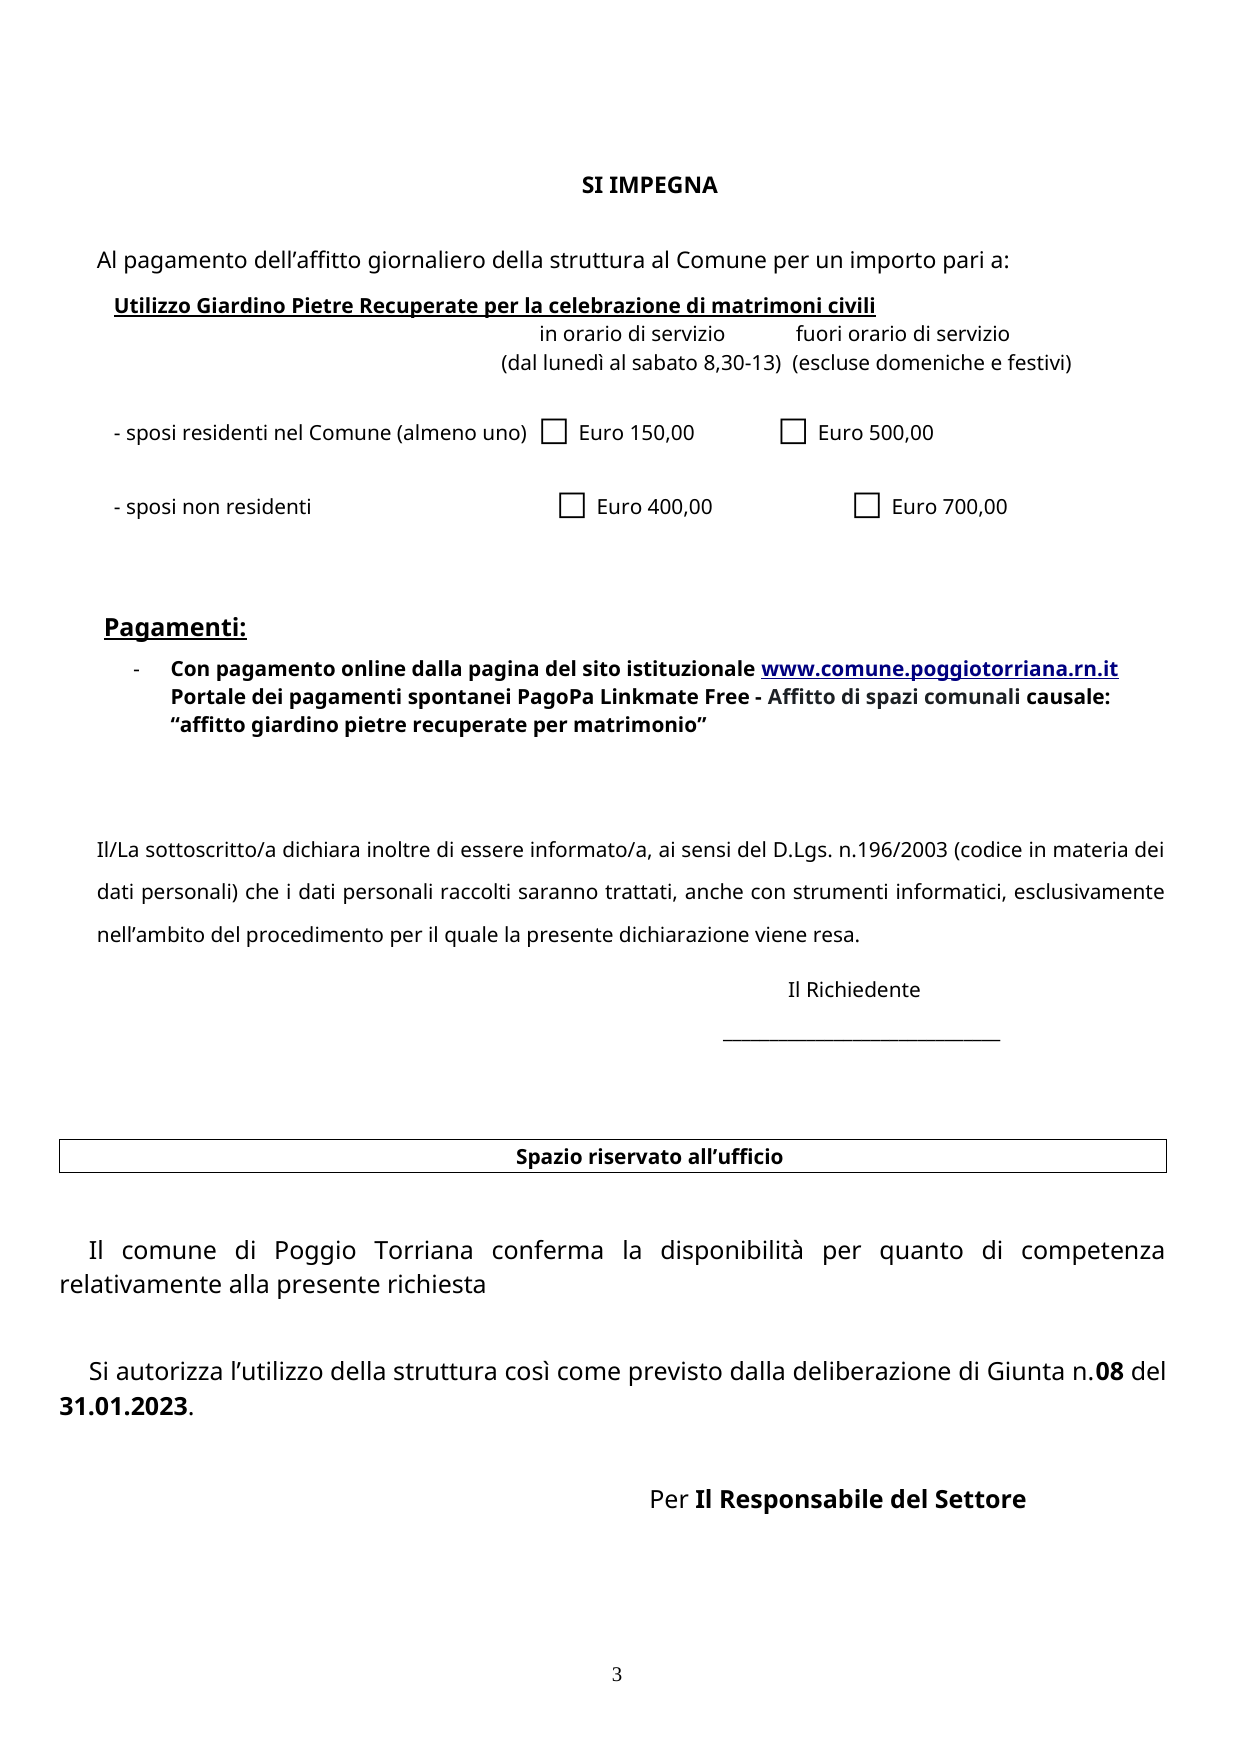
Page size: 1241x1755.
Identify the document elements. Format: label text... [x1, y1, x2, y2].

text in orario di servizio fuori orario di servizio [501, 319, 1167, 348]
text Il/La sottoscritto/a dichiara inoltre di essere informato/a, ai sensi del D.Lgs. n.196/2003 (codice in materia dei dati personali) che i dati personali raccolti saranno trattati, anche con strumenti informatici, esclusivamente nell’ambito del procedimento per il quale la presente dichiarazione viene resa. [97, 835, 1167, 948]
text Si autorizza l’utilizzo della struttura così come previsto dalla deliberazione di Giunta n.08 del 31.01.2023. [59, 1354, 1167, 1422]
text Il Richiedente [59, 975, 1167, 1003]
text ______________________________ [59, 1016, 1167, 1044]
text - sposi non residenti □ Euro 400,00 □ Euro 700,00 [114, 478, 1167, 524]
text Il comune di Poggio Torriana conferma la disponibilità per quanto di competenza relativamente alla presente richiesta [59, 1232, 1167, 1301]
text Spazio riservato all’ufficio [60, 1140, 1166, 1172]
text Al pagamento dell’affitto giornaliero della struttura al Comune per un importo pari a: [97, 244, 1167, 275]
text Utilizzo Giardino Pietre Recuperate per la celebrazione di matrimoni civili [114, 291, 1164, 319]
text Per Il Responsabile del Settore [59, 1481, 1167, 1515]
text - sposi residenti nel Comune (almeno uno) □ Euro 150,00 □ Euro 500,00 [114, 405, 1167, 450]
text (dal lunedì al sabato 8,30-13) (escluse domeniche e festivi) [501, 348, 1167, 376]
text SI IMPEGNA [59, 169, 1167, 200]
text Pagamenti: [103, 609, 1167, 643]
list Con pagamento online dalla pagina del sito istituzionale www.comune.poggiotorriana.rn.it Portale dei pagamenti spontanei PagoPa Linkmate Free - Affitto di spazi comunali causale: “affitto giardino pietre recuperate per matrimonio” [133, 654, 1167, 739]
